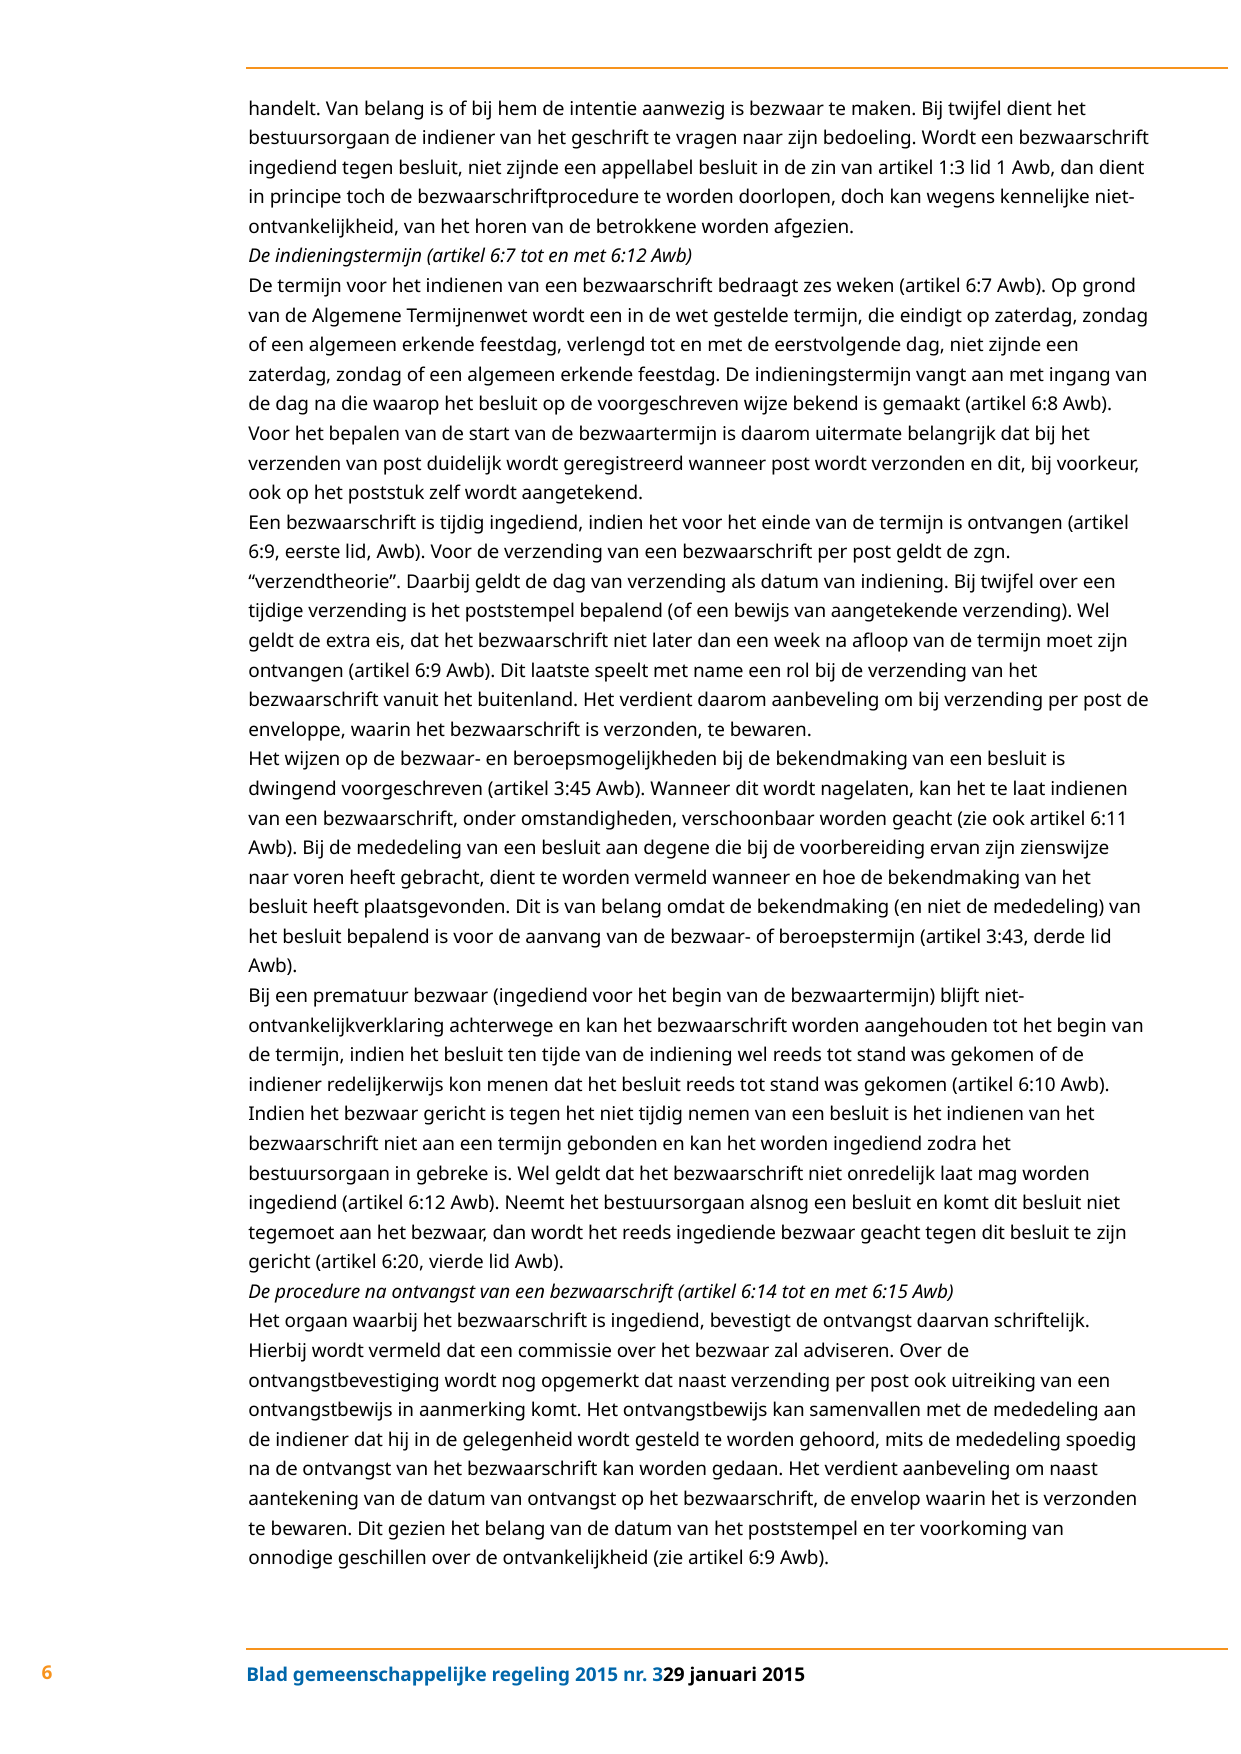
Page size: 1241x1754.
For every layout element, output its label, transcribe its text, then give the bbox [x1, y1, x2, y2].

text Indien het bezwaar gericht is tegen het niet tijdig nemen van een besluit is het indienen van het bezwaarschrift niet aan een termijn gebonden en kan het worden ingediend zodra het bestuursorgaan in gebreke is. Wel geldt dat het bezwaarschrift niet onredelijk laat mag worden ingediend (artikel 6:12 Awb). Neemt het bestuursorgaan alsnog een besluit en komt dit besluit niet tegemoet aan het bezwaar, dan wordt het reeds ingediende bezwaar geacht tegen dit besluit te zijn gericht (artikel 6:20, vierde lid Awb). [248, 1101, 1152, 1274]
text Een bezwaarschrift is tijdig ingediend, indien het voor het einde van de termijn is ontvangen (artikel 6:9, eerste lid, Awb). Voor de verzending van een bezwaarschrift per post geldt de zgn. “verzendtheorie”. Daarbij geldt de dag van verzending als datum van indiening. Bij twijfel over een tijdige verzending is het poststempel bepalend (of een bewijs van aangetekende verzending). Wel geldt de extra eis, dat het bezwaarschrift niet later dan een week na afloop van de termijn moet zijn ontvangen (artikel 6:9 Awb). Dit laatste speelt met name een rol bij de verzending van het bezwaarschrift vanuit het buitenland. Het verdient daarom aanbeveling om bij verzending per post de enveloppe, waarin het bezwaarschrift is verzonden, te bewaren. [248, 509, 1152, 742]
text Bij een prematuur bezwaar (ingediend voor het begin van de bezwaartermijn) blijft niet-ontvankelijkverklaring achterwege en kan het bezwaarschrift worden aangehouden tot het begin van de termijn, indien het besluit ten tijde van de indiening wel reeds tot stand was gekomen of de indiener redelijkerwijs kon menen dat het besluit reeds tot stand was gekomen (artikel 6:10 Awb). [248, 982, 1152, 1097]
text De indieningstermijn (artikel 6:7 tot en met 6:12 Awb) [248, 243, 1152, 268]
text De termijn voor het indienen van een bezwaarschrift bedraagt zes weken (artikel 6:7 Awb). Op grond van de Algemene Termijnenwet wordt een in de wet gestelde termijn, die eindigt op zaterdag, zondag of een algemeen erkende feestdag, verlengd tot en met de eerstvolgende dag, niet zijnde een zaterdag, zondag of een algemeen erkende feestdag. De indieningstermijn vangt aan met ingang van de dag na die waarop het besluit op de voorgeschreven wijze bekend is gemaakt (artikel 6:8 Awb). Voor het bepalen van de start van de bezwaartermijn is daarom uitermate belangrijk dat bij het verzenden van post duidelijk wordt geregistreerd wanneer post wordt verzonden en dit, bij voorkeur, ook op het poststuk zelf wordt aangetekend. [248, 272, 1152, 505]
text Het orgaan waarbij het bezwaarschrift is ingediend, bevestigt de ontvangst daarvan schriftelijk. Hierbij wordt vermeld dat een commissie over het bezwaar zal adviseren. Over de ontvangstbevestiging wordt nog opgemerkt dat naast verzending per post ook uitreiking van een ontvangstbewijs in aanmerking komt. Het ontvangstbewijs kan samenvallen met de mededeling aan de indiener dat hij in de gelegenheid wordt gesteld te worden gehoord, mits de mededeling spoedig na de ontvangst van het bezwaarschrift kan worden gedaan. Het verdient aanbeveling om naast aantekening van de datum van ontvangst op het bezwaarschrift, de envelop waarin het is verzonden te bewaren. Dit gezien het belang van de datum van het poststempel en ter voorkoming van onnodige geschillen over de ontvankelijkheid (zie artikel 6:9 Awb). [248, 1308, 1152, 1570]
picture [41, 47, 231, 172]
text handelt. Van belang is of bij hem de intentie aanwezig is bezwaar te maken. Bij twijfel dient het bestuursorgaan de indiener van het geschrift te vragen naar zijn bedoeling. Wordt een bezwaarschrift ingediend tegen besluit, niet zijnde een appellabel besluit in de zin van artikel 1:3 lid 1 Awb, dan dient in principe toch de bezwaarschriftprocedure te worden doorlopen, doch kan wegens kennelijke niet-ontvankelijkheid, van het horen van de betrokkene worden afgezien. [248, 95, 1152, 239]
text Het wijzen op de bezwaar- en beroepsmogelijkheden bij de bekendmaking van een besluit is dwingend voorgeschreven (artikel 3:45 Awb). Wanneer dit wordt nagelaten, kan het te laat indienen van een bezwaarschrift, onder omstandigheden, verschoonbaar worden geacht (zie ook artikel 6:11 Awb). Bij de mededeling van een besluit aan degene die bij de voorbereiding ervan zijn zienswijze naar voren heeft gebracht, dient te worden vermeld wanneer en hoe de bekendmaking van het besluit heeft plaatsgevonden. Dit is van belang omdat de bekendmaking (en niet de mededeling) van het besluit bepalend is voor de aanvang van de bezwaar- of beroepstermijn (artikel 3:43, derde lid Awb). [248, 746, 1152, 978]
text De procedure na ontvangst van een bezwaarschrift (artikel 6:14 tot en met 6:15 Awb) [248, 1278, 1152, 1304]
